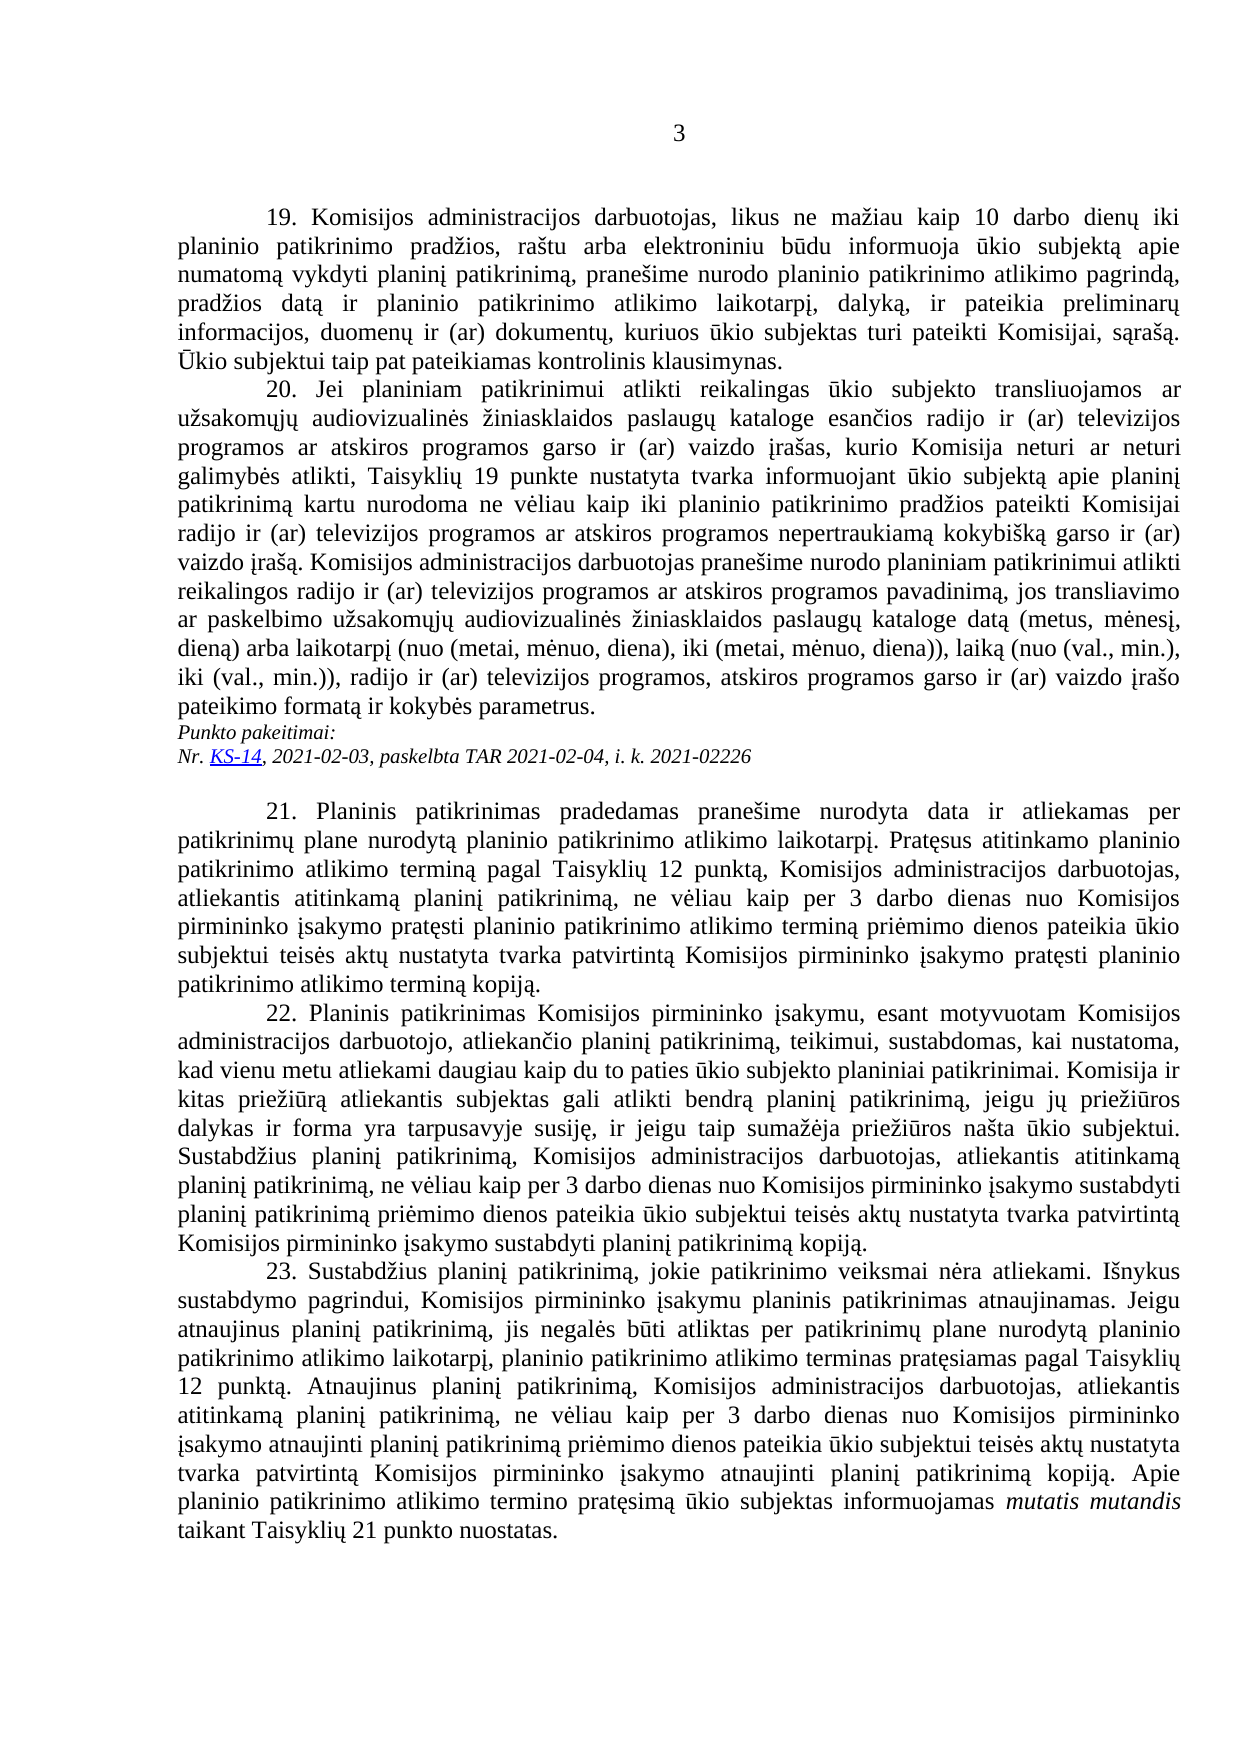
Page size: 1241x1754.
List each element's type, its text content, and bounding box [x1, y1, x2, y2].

text Nr. KS-14, 2021-02-03, paskelbta TAR 2021-02-04, i. k. 2021-02226 [177, 744, 1181, 768]
text 21. Planinis patikrinimas pradedamas pranešime nurodyta data ir atliekamas per patikrinimų plane nurodytą planinio patikrinimo atlikimo laikotarpį. Pratęsus atitinkamo planinio patikrinimo atlikimo terminą pagal Taisyklių 12 punktą, Komisijos administracijos darbuotojas, atliekantis atitinkamą planinį patikrinimą, ne vėliau kaip per 3 darbo dienas nuo Komisijos pirmininko įsakymo pratęsti planinio patikrinimo atlikimo terminą priėmimo dienos pateikia ūkio subjektui teisės aktų nustatyta tvarka patvirtintą Komisijos pirmininko įsakymo pratęsti planinio patikrinimo atlikimo terminą kopiją. [177, 796, 1181, 998]
text 19. Komisijos administracijos darbuotojas, likus ne mažiau kaip 10 darbo dienų iki planinio patikrinimo pradžios, raštu arba elektroniniu būdu informuoja ūkio subjektą apie numatomą vykdyti planinį patikrinimą, pranešime nurodo planinio patikrinimo atlikimo pagrindą, pradžios datą ir planinio patikrinimo atlikimo laikotarpį, dalyką, ir pateikia preliminarų informacijos, duomenų ir (ar) dokumentų, kuriuos ūkio subjektas turi pateikti Komisijai, sąrašą. Ūkio subjektui taip pat pateikiamas kontrolinis klausimynas. [177, 202, 1181, 374]
text 22. Planinis patikrinimas Komisijos pirmininko įsakymu, esant motyvuotam Komisijos administracijos darbuotojo, atliekančio planinį patikrinimą, teikimui, sustabdomas, kai nustatoma, kad vienu metu atliekami daugiau kaip du to paties ūkio subjekto planiniai patikrinimai. Komisija ir kitas priežiūrą atliekantis subjektas gali atlikti bendrą planinį patikrinimą, jeigu jų priežiūros dalykas ir forma yra tarpusavyje susiję, ir jeigu taip sumažėja priežiūros našta ūkio subjektui. Sustabdžius planinį patikrinimą, Komisijos administracijos darbuotojas, atliekantis atitinkamą planinį patikrinimą, ne vėliau kaip per 3 darbo dienas nuo Komisijos pirmininko įsakymo sustabdyti planinį patikrinimą priėmimo dienos pateikia ūkio subjektui teisės aktų nustatyta tvarka patvirtintą Komisijos pirmininko įsakymo sustabdyti planinį patikrinimą kopiją. [177, 998, 1181, 1256]
text Punkto pakeitimai: [177, 719, 1181, 744]
text 20. Jei planiniam patikrinimui atlikti reikalingas ūkio subjekto transliuojamos ar užsakomųjų audiovizualinės žiniasklaidos paslaugų kataloge esančios radijo ir (ar) televizijos programos ar atskiros programos garso ir (ar) vaizdo įrašas, kurio Komisija neturi ar neturi galimybės atlikti, Taisyklių 19 punkte nustatyta tvarka informuojant ūkio subjektą apie planinį patikrinimą kartu nurodoma ne vėliau kaip iki planinio patikrinimo pradžios pateikti Komisijai radijo ir (ar) televizijos programos ar atskiros programos nepertraukiamą kokybišką garso ir (ar) vaizdo įrašą. Komisijos administracijos darbuotojas pranešime nurodo planiniam patikrinimui atlikti reikalingos radijo ir (ar) televizijos programos ar atskiros programos pavadinimą, jos transliavimo ar paskelbimo užsakomųjų audiovizualinės žiniasklaidos paslaugų kataloge datą (metus, mėnesį, dieną) arba laikotarpį (nuo (metai, mėnuo, diena), iki (metai, mėnuo, diena)), laiką (nuo (val., min.), iki (val., min.)), radijo ir (ar) televizijos programos, atskiros programos garso ir (ar) vaizdo įrašo pateikimo formatą ir kokybės parametrus. [177, 374, 1181, 719]
text 23. Sustabdžius planinį patikrinimą, jokie patikrinimo veiksmai nėra atliekami. Išnykus sustabdymo pagrindui, Komisijos pirmininko įsakymu planinis patikrinimas atnaujinamas. Jeigu atnaujinus planinį patikrinimą, jis negalės būti atliktas per patikrinimų plane nurodytą planinio patikrinimo atlikimo laikotarpį, planinio patikrinimo atlikimo terminas pratęsiamas pagal Taisyklių 12 punktą. Atnaujinus planinį patikrinimą, Komisijos administracijos darbuotojas, atliekantis atitinkamą planinį patikrinimą, ne vėliau kaip per 3 darbo dienas nuo Komisijos pirmininko įsakymo atnaujinti planinį patikrinimą priėmimo dienos pateikia ūkio subjektui teisės aktų nustatyta tvarka patvirtintą Komisijos pirmininko įsakymo atnaujinti planinį patikrinimą kopiją. Apie planinio patikrinimo atlikimo termino pratęsimą ūkio subjektas informuojamas mutatis mutandis taikant Taisyklių 21 punkto nuostatas. [177, 1256, 1181, 1544]
